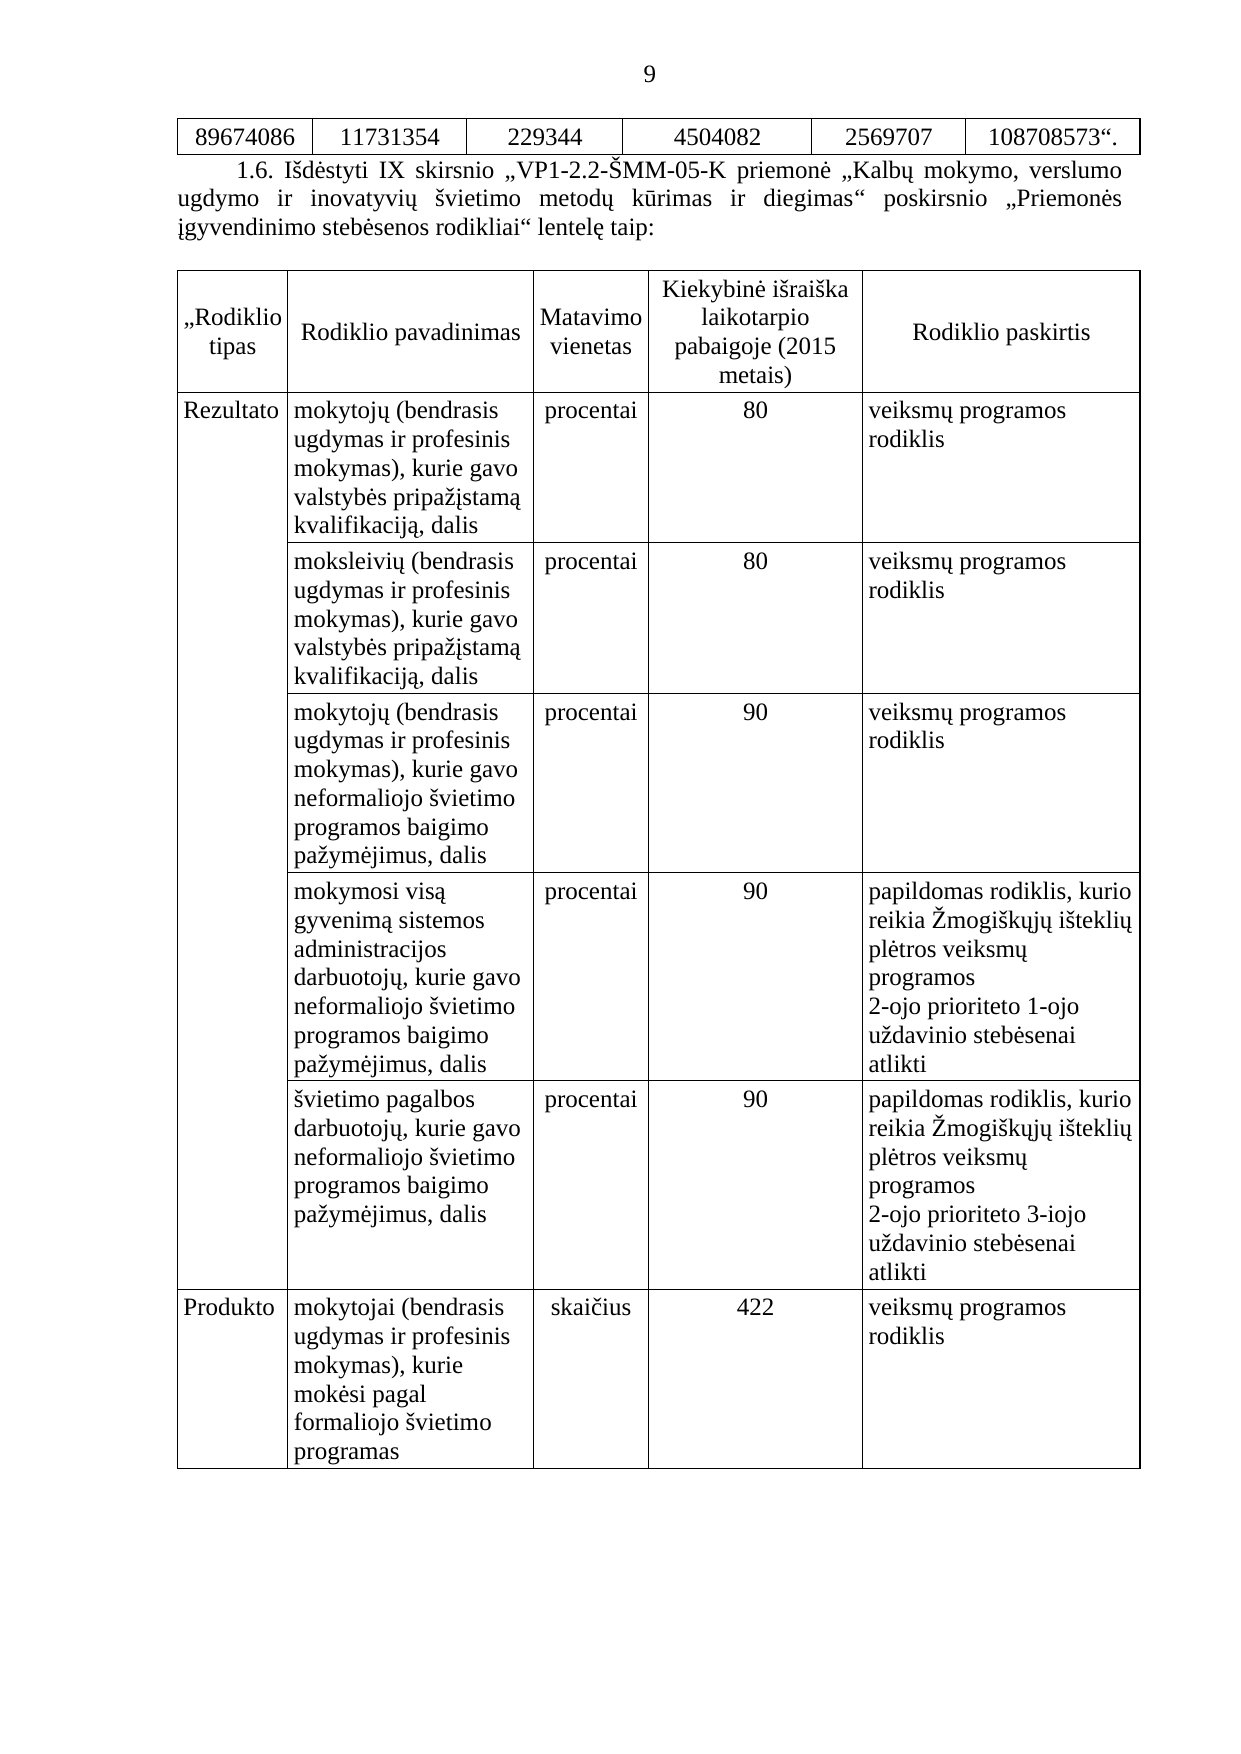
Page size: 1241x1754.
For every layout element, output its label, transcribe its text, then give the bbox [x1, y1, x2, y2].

table_cell 422 [649, 1290, 862, 1468]
table_cell mokytojų (bendrasis ugdymas ir profesinis mokymas), kurie gavo valstybės pripažįstamą kvalifikaciją, dalis [288, 393, 533, 542]
table_cell skaičius [534, 1290, 648, 1468]
table_cell moksleivių (bendrasis ugdymas ir profesinis mokymas), kurie gavo valstybės pripažįstamą kvalifikaciją, dalis [288, 543, 533, 693]
table_cell 229344 [467, 119, 622, 154]
table_cell mokytojų (bendrasis ugdymas ir profesinis mokymas), kurie gavo neformaliojo švietimo programos baigimo pažymėjimus, dalis [288, 694, 533, 872]
table_cell Produkto [178, 1290, 287, 1468]
table_header Rodiklio paskirtis [863, 271, 1139, 392]
table_header Matavimo vienetas [534, 271, 648, 392]
table_header Rodiklio pavadinimas [288, 271, 533, 392]
table_header „Rodiklio tipas [178, 271, 287, 392]
table_cell veiksmų programos rodiklis [863, 1290, 1139, 1468]
table_cell 89674086 [178, 119, 312, 154]
table_cell papildomas rodiklis, kurio reikia Žmogiškųjų išteklių plėtros veiksmų programos 2-ojo prioriteto 1-ojo uždavinio stebėsenai atlikti [863, 873, 1139, 1080]
table_cell procentai [534, 393, 648, 542]
table_cell veiksmų programos rodiklis [863, 543, 1139, 693]
text 1.6. Išdėstyti IX skirsnio „VP1-2.2-ŠMM-05-K priemonė „Kalbų mokymo, verslumo ugdymo ir inovatyvių švietimo metodų kūrimas ir diegimas“ poskirsnio „Priemonės įgyvendinimo stebėsenos rodikliai“ lentelę taip: [177, 155, 1122, 241]
table_cell 90 [649, 694, 862, 872]
table_cell švietimo pagalbos darbuotojų, kurie gavo neformaliojo švietimo programos baigimo pažymėjimus, dalis [288, 1081, 533, 1288]
table_cell procentai [534, 873, 648, 1080]
table_cell veiksmų programos rodiklis [863, 393, 1139, 542]
table_cell 11731354 [313, 119, 466, 154]
table_cell 2569707 [812, 119, 965, 154]
table_cell veiksmų programos rodiklis [863, 694, 1139, 872]
table_cell papildomas rodiklis, kurio reikia Žmogiškųjų išteklių plėtros veiksmų programos 2-ojo prioriteto 3-iojo uždavinio stebėsenai atlikti [863, 1081, 1139, 1288]
table_cell 90 [649, 873, 862, 1080]
table_cell 80 [649, 393, 862, 542]
table_cell procentai [534, 1081, 648, 1288]
table_cell mokytojai (bendrasis ugdymas ir profesinis mokymas), kurie mokėsi pagal formaliojo švietimo programas [288, 1290, 533, 1468]
table_cell 90 [649, 1081, 862, 1288]
table_cell 108708573“. [966, 119, 1139, 154]
table_cell procentai [534, 543, 648, 693]
table_cell procentai [534, 694, 648, 872]
table_cell 80 [649, 543, 862, 693]
table_header Kiekybinė išraiška laikotarpio pabaigoje (2015 metais) [649, 271, 862, 392]
table_cell Rezultato [178, 393, 287, 1288]
table_cell 4504082 [623, 119, 811, 154]
table_cell mokymosi visą gyvenimą sistemos administracijos darbuotojų, kurie gavo neformaliojo švietimo programos baigimo pažymėjimus, dalis [288, 873, 533, 1080]
